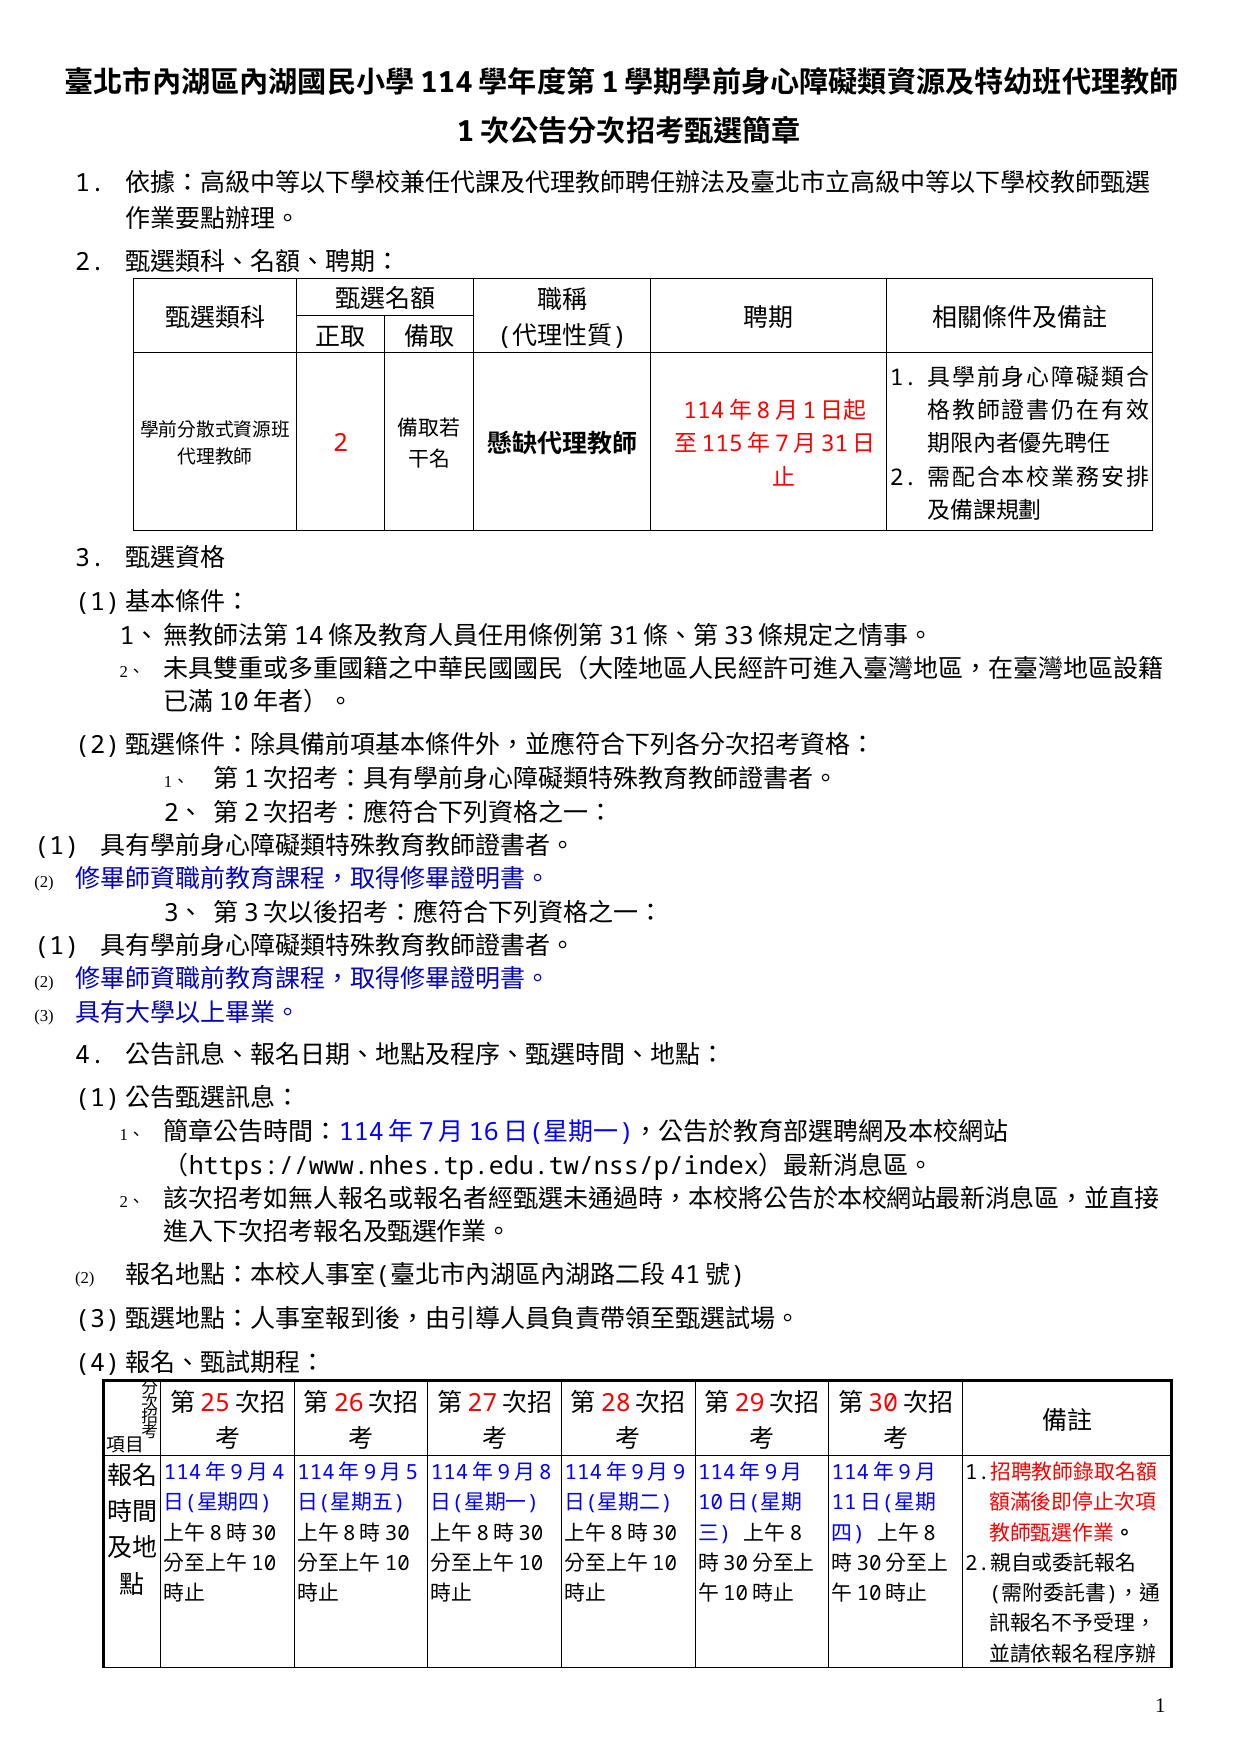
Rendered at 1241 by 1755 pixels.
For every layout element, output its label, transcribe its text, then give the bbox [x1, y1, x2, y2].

table_cell 1.招聘教師錄取名額額滿後即停止次項教師甄選作業。 2.親自或委託報名(需附委託書)，通訊報名不予受理，並請依報名程序辦 [963, 1456, 1170, 1667]
table_cell 114年9月11日(星期四) 上午8時30分至上午10時止 [829, 1456, 962, 1667]
table_cell 具學前身心障礙類合格教師證書仍在有效期限內者優先聘任 需配合本校業務安排及備課規劃 [887, 353, 1152, 530]
table_header 甄選類科 [134, 279, 296, 352]
table_header 職稱 (代理性質) [474, 279, 650, 352]
table_cell 114年9月4日(星期四) 上午8時30分至上午10時止 [161, 1456, 294, 1667]
table_cell 114年9月10日(星期三) 上午8時30分至上午10時止 [696, 1456, 828, 1667]
list 甄選條件：除具備前項基本條件外，並應符合下列各分次招考資格： [75, 724, 1165, 761]
list 第3次以後招考：應符合下列資格之一： [164, 894, 1165, 928]
list 報名、甄試期程： [75, 1341, 1165, 1379]
list 具有學前身心障礙類特殊教育教師證書者。 [34, 828, 1165, 861]
table_header 備註 [963, 1382, 1170, 1455]
text 臺北市內湖區內湖國民小學114學年度第1學期學前身心障礙類資源及特幼班代理教師1次公告分次招考甄選簡章 [60, 59, 1182, 150]
table_header 甄選名額 [297, 279, 473, 315]
list 依據：高級中等以下學校兼任代課及代理教師聘任辦法及臺北市立高級中等以下學校教師甄選作業要點辦理。 [75, 163, 1165, 235]
table_cell 懸缺代理教師 [474, 353, 650, 530]
list 報名地點：本校人事室(臺北市內湖區內湖路二段41號) [75, 1254, 1165, 1291]
table_header 聘期 [651, 279, 886, 352]
list 具有大學以上畢業。 [34, 994, 1165, 1028]
list 修畢師資職前教育課程，取得修畢證明書。 [34, 961, 1165, 994]
table_cell 114年9月5日(星期五) 上午8時30分至上午10時止 [295, 1456, 427, 1667]
table_header 相關條件及備註 [887, 279, 1152, 352]
table_cell 備取若干名 [385, 353, 473, 530]
list 具有學前身心障礙類特殊教育教師證書者。 [34, 928, 1165, 961]
table_header 第25次招考 [161, 1382, 294, 1455]
list 該次招考如無人報名或報名者經甄選未通過時，本校將公告於本校網站最新消息區，並直接進入下次招考報名及甄選作業。 [119, 1181, 1165, 1247]
list 公告甄選訊息： [75, 1077, 1165, 1114]
list 基本條件： [75, 580, 1165, 617]
table_header 第28次招考 [562, 1382, 695, 1455]
list 第1次招考：具有學前身心障礙類特殊教育教師證書者。 [164, 761, 1165, 794]
table_cell 報名時間及地點 [105, 1456, 160, 1667]
table_cell 114年9月9日(星期二) 上午8時30分至上午10時止 [562, 1456, 695, 1667]
list 無教師法第14條及教育人員任用條例第31條、第33條規定之情事。 [119, 617, 1165, 651]
list 第2次招考：應符合下列資格之一： [164, 794, 1165, 828]
list 修畢師資職前教育課程，取得修畢證明書。 [34, 861, 1165, 894]
list 甄選資格 [75, 537, 1165, 574]
list 簡章公告時間：114年7月16日(星期一)，公告於教育部選聘網及本校網站（https://www.nhes.tp.edu.tw/nss/p/index）最新消息區。 [119, 1114, 1165, 1181]
table_cell 正取 [297, 316, 384, 352]
table_header 分次 招考 項目 [105, 1382, 160, 1455]
list 甄選類科、名額、聘期： [75, 241, 1165, 278]
table_cell 114年8月1日起 至115年7月31日止 [651, 353, 886, 530]
table_header 第30次招考 [829, 1382, 962, 1455]
list 公告訊息、報名日期、地點及程序、甄選時間、地點： [75, 1034, 1165, 1070]
table_header 第26次招考 [295, 1382, 427, 1455]
list 甄選地點：人事室報到後，由引導人員負責帶領至甄選試場。 [75, 1297, 1165, 1335]
table_header 第29次招考 [696, 1382, 828, 1455]
list 未具雙重或多重國籍之中華民國國民（大陸地區人民經許可進入臺灣地區，在臺灣地區設籍已滿10年者）。 [119, 651, 1165, 717]
table_cell 114年9月8日(星期一) 上午8時30分至上午10時止 [428, 1456, 561, 1667]
table_cell 備取 [385, 316, 473, 352]
table_cell 2 [297, 353, 384, 530]
table_header 第27次招考 [428, 1382, 561, 1455]
table_cell 學前分散式資源班 代理教師 [134, 353, 296, 530]
